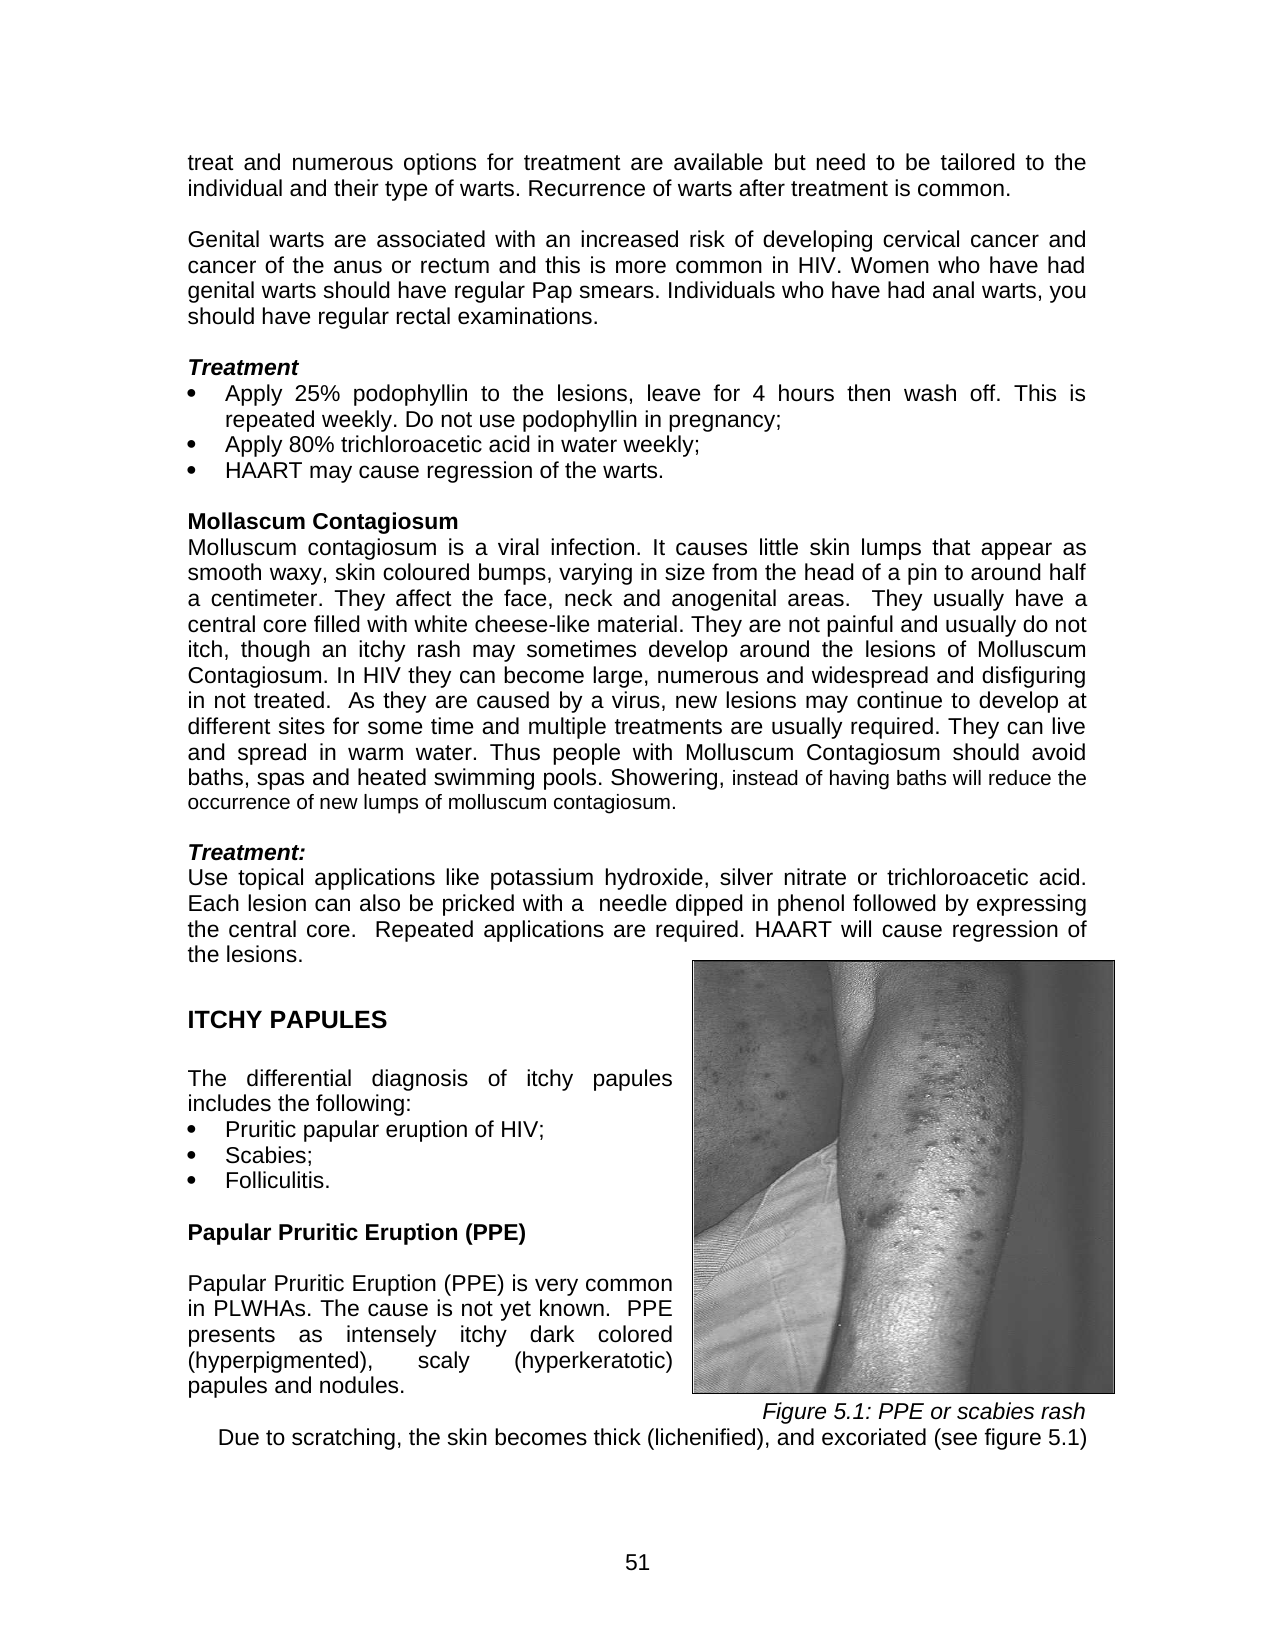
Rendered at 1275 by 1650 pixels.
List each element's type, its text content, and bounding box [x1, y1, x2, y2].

list Pruritic papular eruption of HIV; [187, 1117, 692, 1142]
list Apply 25% podophyllin to the lesions, leave for 4 hours then wash off. This is repeated weekly. Do not use podophyllin in pregnancy; [187, 381, 1087, 432]
text Papular Pruritic Eruption (PPE) is very common in PLWHAs. The cause is not yet known. PPE presents as intensely itchy dark colored (hyperpigmented), scaly (hyperkeratotic) papules and nodules. [187, 1271, 1087, 1399]
list HAART may cause regression of the warts. [187, 457, 1087, 483]
text Mollascum Contagiosum [187, 509, 1087, 534]
text Genital warts are associated with an increased risk of developing cervical cancer and cancer of the anus or rectum and this is more common in HIV. Women who have had genital warts should have regular Pap smears. Individuals who have had anal warts, you should have regular rectal examinations. [187, 227, 1087, 329]
text Use topical applications like potassium hydroxide, silver nitrate or trichloroacetic acid. Each lesion can also be pricked with a needle dipped in phenol followed by expressing the central core. Repeated applications are required. HAART will cause regression of the lesions. [187, 865, 1114, 968]
subtitle ITCHY PAPULES [187, 1006, 692, 1034]
text Figure 5.1: PPE or scabies rash [187, 1399, 1087, 1424]
text The differential diagnosis of itchy papules includes the following: [187, 1066, 692, 1117]
text Molluscum contagiosum is a viral infection. It causes little skin lumps that appear as smooth waxy, skin coloured bumps, varying in size from the head of a pin to around half a centimeter. They affect the face, neck and anogenital areas. They usually have a central core filled with white cheese-like material. They are not painful and usually do not itch, though an itchy rash may sometimes develop around the lesions of Molluscum Contagiosum. In HIV they can become large, numerous and widespread and disfiguring in not treated. As they are caused by a virus, new lesions may continue to develop at different sites for some time and multiple treatments are usually required. They can live and spread in warm water. Thus people with Molluscum Contagiosum should avoid baths, spas and heated swimming pools. Showering, instead of having baths will reduce the occurrence of new lumps of molluscum contagiosum. [187, 534, 1087, 814]
text Treatment: [187, 839, 1087, 865]
text treat and numerous options for treatment are available but need to be tailored to the individual and their type of warts. Recurrence of warts after treatment is common. [187, 150, 1087, 201]
text Treatment [187, 355, 1087, 381]
list Apply 80% trichloroacetic acid in water weekly; [187, 432, 1087, 457]
text Papular Pruritic Eruption (PPE) [187, 1219, 692, 1245]
list Scabies; [187, 1142, 692, 1168]
text Due to scratching, the skin becomes thick (lichenified), and excoriated (see figure 5.1) [187, 1424, 1087, 1450]
list Folliculitis. [187, 1168, 692, 1194]
picture [693, 961, 1114, 1393]
